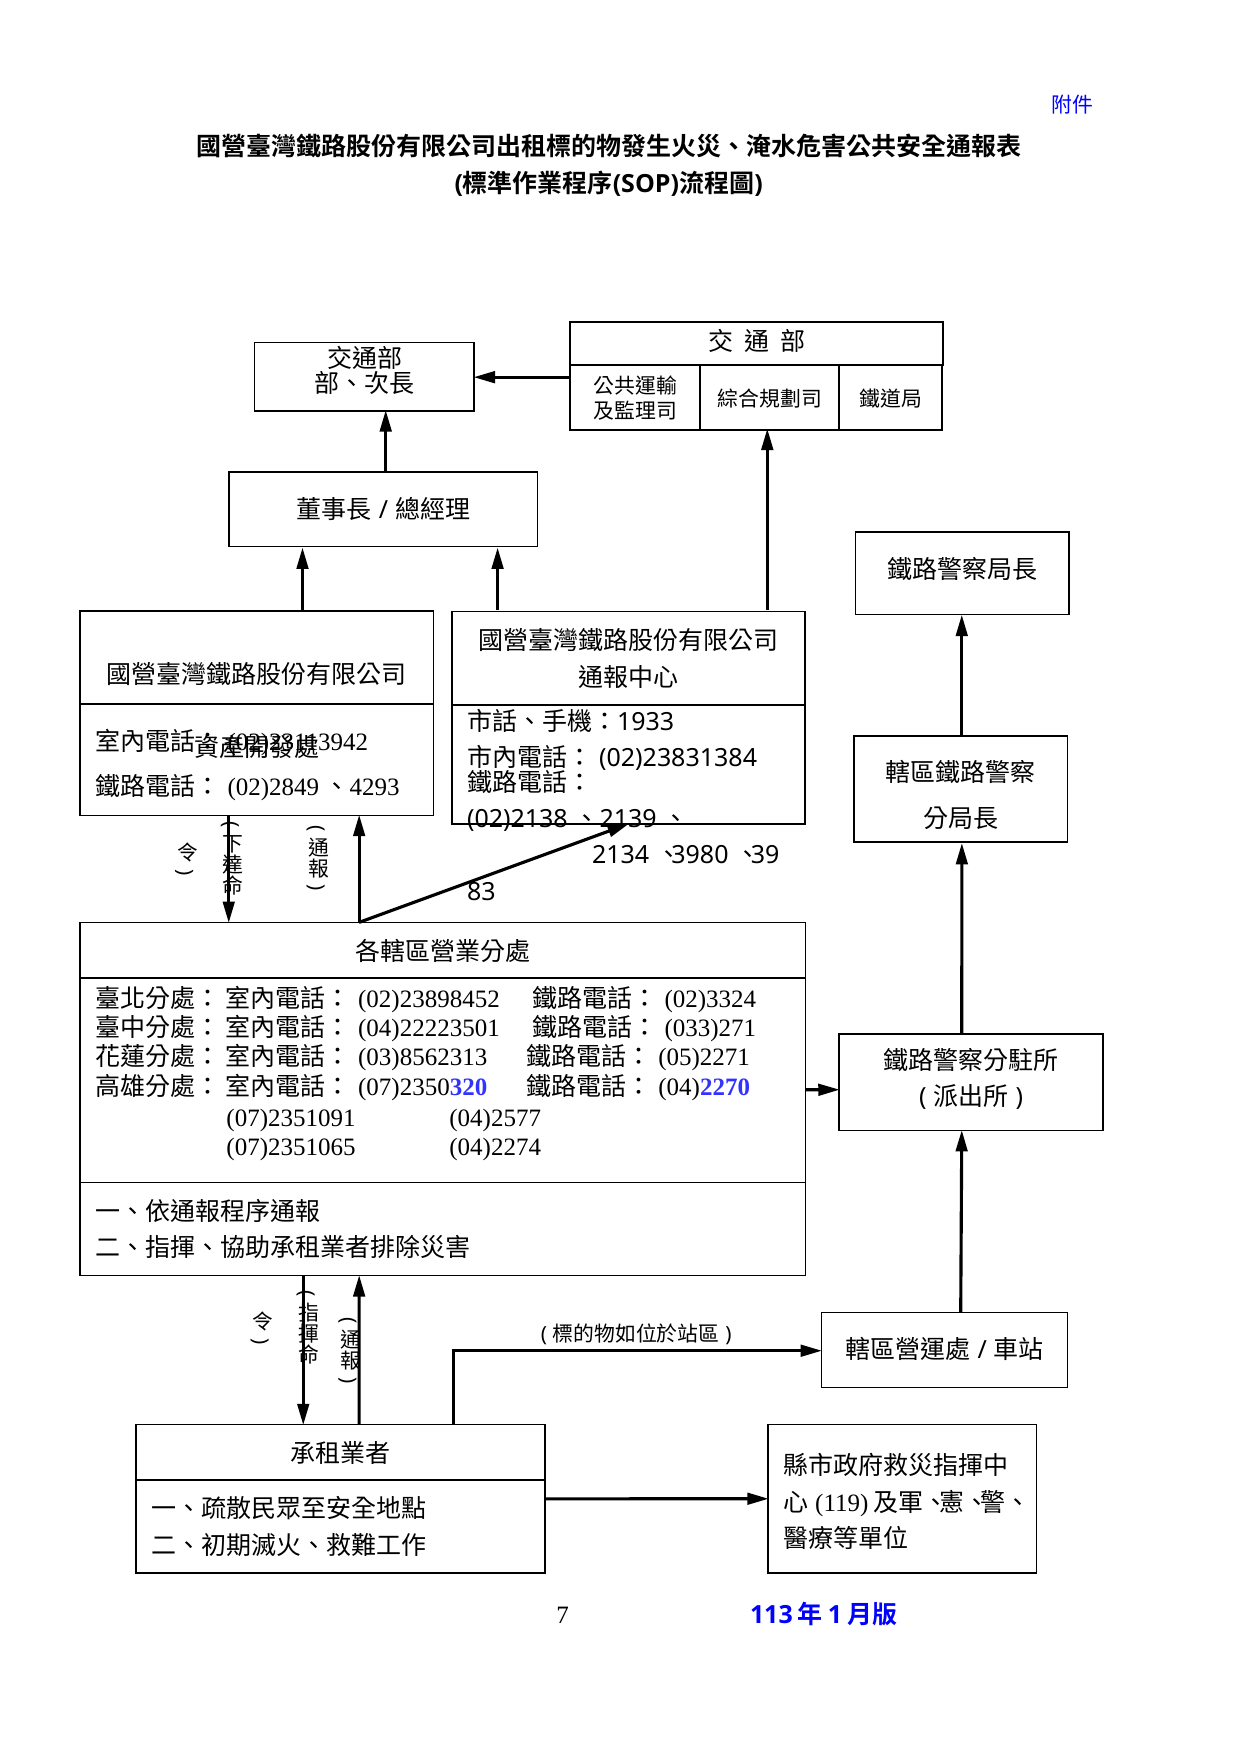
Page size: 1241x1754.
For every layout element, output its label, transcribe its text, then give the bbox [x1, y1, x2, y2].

text 綜合規劃司 [716, 373, 823, 414]
text 交 通 部 [586, 330, 927, 355]
text 公共運輸及監理司 [586, 373, 684, 422]
text (標準作業程序(SOP)流程圖) [44, 163, 1172, 201]
text 鐵道局 [854, 373, 926, 415]
text 國營臺灣鐵路股份有限公司出租標的物發生火災、淹水危害公共安全通報表 [44, 126, 1172, 163]
